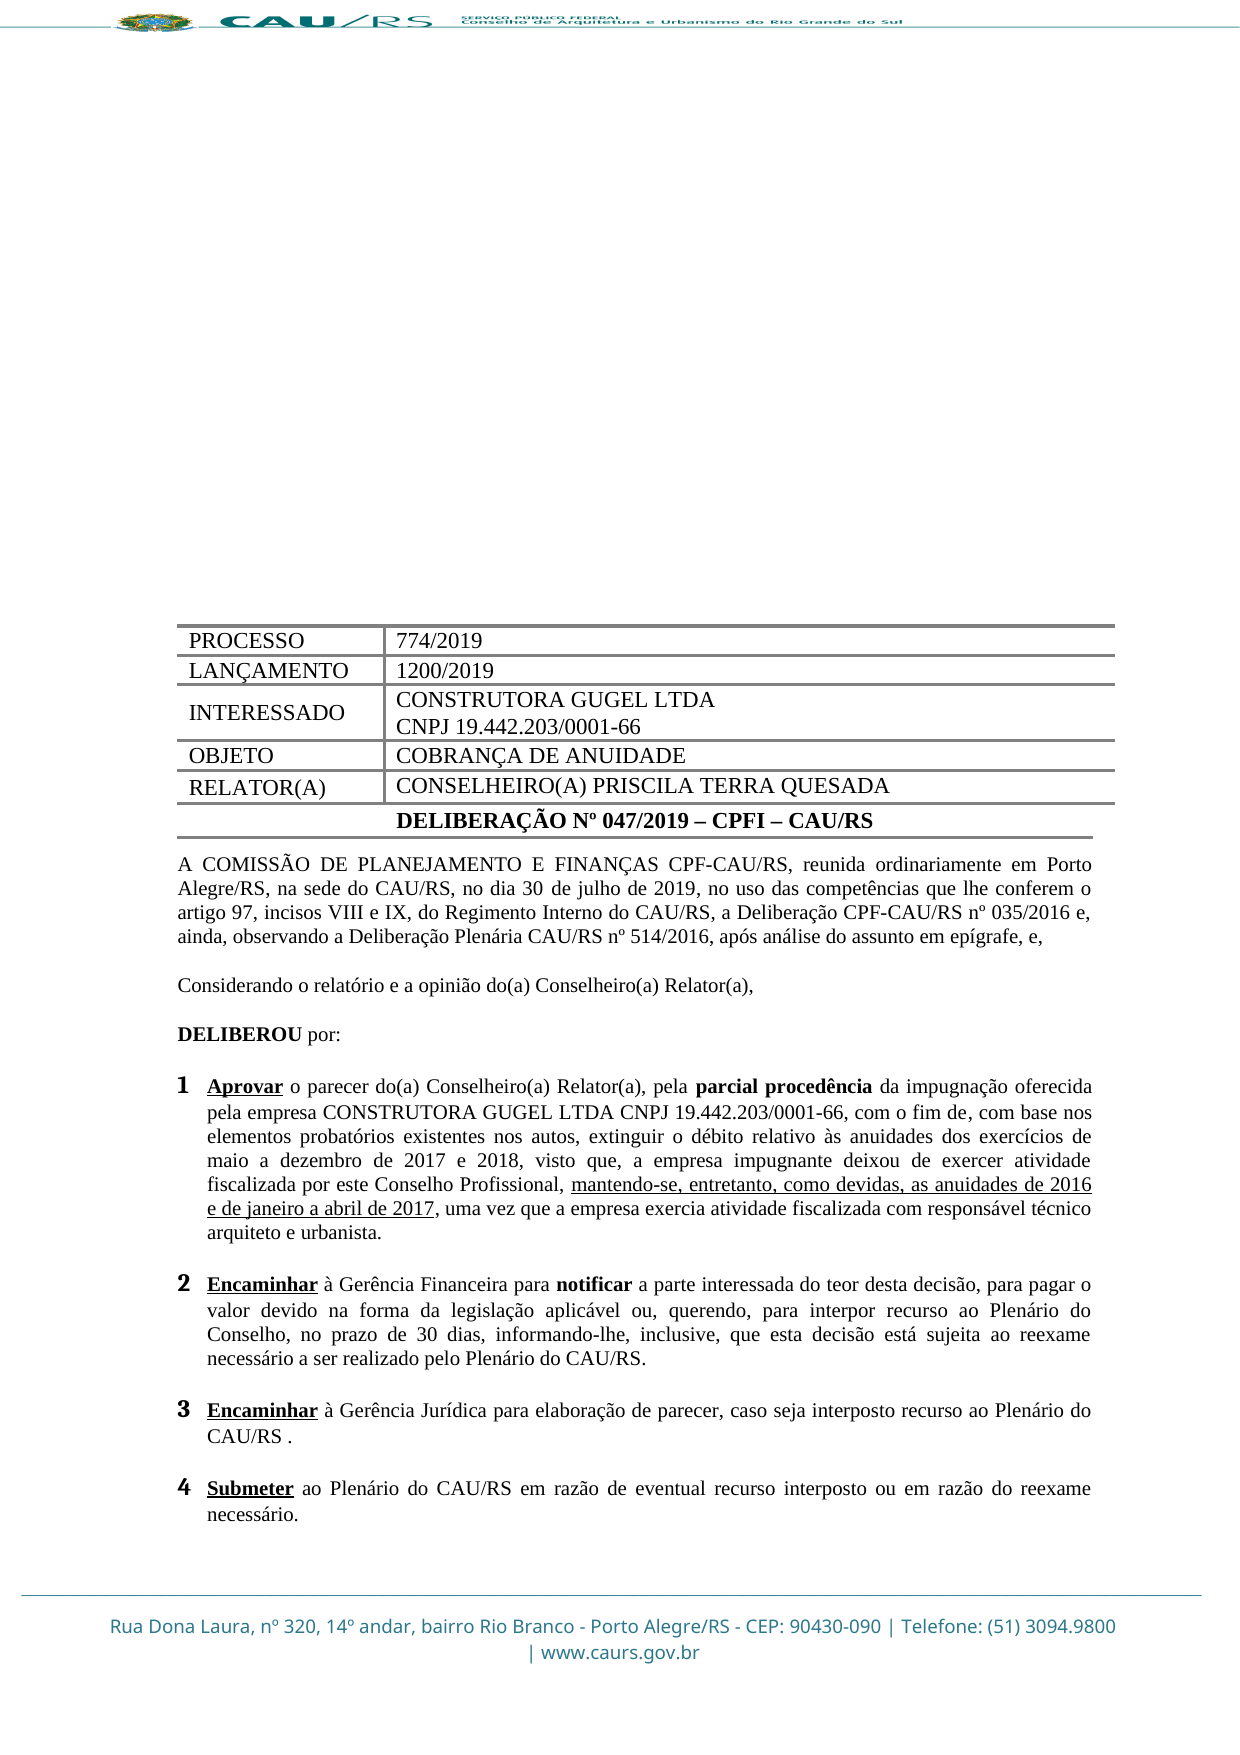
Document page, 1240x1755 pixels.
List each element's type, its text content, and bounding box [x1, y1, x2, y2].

table_cell OBJETO [177, 742, 383, 769]
list Submeter ao Plenário do CAU/RS em razão de eventual recurso interposto ou em razão do reexame necessário. [177, 1473, 1092, 1526]
table_cell DELIBERAÇÃO Nº 047/2019 – CPFI – CAU/RS [177, 805, 1092, 836]
text DELIBEROU por: [177, 1022, 1092, 1046]
text A COMISSÃO DE PLANEJAMENTO E FINANÇAS CPF-CAU/RS, reunida ordinariamente em Porto Alegre/RS, na sede do CAU/RS, no dia 30 de julho de 2019, no uso das competências que lhe conferem o artigo 97, incisos VIII e IX, do Regimento Interno do CAU/RS, a Deliberação CPF-CAU/RS nº 035/2016 e, ainda, observando a Deliberação Plenária CAU/RS nº 514/2016, após análise do assunto em epígrafe, e, [177, 851, 1092, 948]
table_header 774/2019 [386, 628, 1115, 654]
list Aprovar o parecer do(a) Conselheiro(a) Relator(a), pela parcial procedência da impugnação oferecida pela empresa CONSTRUTORA GUGEL LTDA CNPJ 19.442.203/0001-66, com o fim de, com base nos elementos probatórios existentes nos autos, extinguir o débito relativo às anuidades dos exercícios de maio a dezembro de 2017 e 2018, visto que, a empresa impugnante deixou de exercer atividade fiscalizada por este Conselho Profissional, mantendo-se, entretanto, como devidas, as anuidades de 2016 e de janeiro a abril de 2017, uma vez que a empresa exercia atividade fiscalizada com responsável técnico arquiteto e urbanista. [177, 1071, 1092, 1244]
table_cell LANÇAMENTO [177, 657, 383, 683]
table_cell CONSELHEIRO(A) PRISCILA TERRA QUESADA [386, 772, 1115, 802]
table_cell CONSTRUTORA GUGEL LTDA CNPJ 19.442.203/0001-66 [386, 686, 1115, 739]
table_cell RELATOR(A) [177, 772, 383, 802]
table_cell INTERESSADO [177, 686, 383, 739]
list Encaminhar à Gerência Financeira para notificar a parte interessada do teor desta decisão, para pagar o valor devido na forma da legislação aplicável ou, querendo, para interpor recurso ao Plenário do Conselho, no prazo de 30 dias, informando-lhe, inclusive, que esta decisão está sujeita ao reexame necessário a ser realizado pelo Plenário do CAU/RS. [177, 1269, 1092, 1370]
text Considerando o relatório e a opinião do(a) Conselheiro(a) Relator(a), [177, 973, 1092, 997]
list Encaminhar à Gerência Jurídica para elaboração de parecer, caso seja interposto recurso ao Plenário do CAU/RS . [177, 1395, 1092, 1448]
table_header PROCESSO [177, 628, 383, 654]
table_cell COBRANÇA DE ANUIDADE [386, 742, 1115, 769]
table_cell [1093, 805, 1115, 836]
table_cell 1200/2019 [386, 657, 1115, 683]
